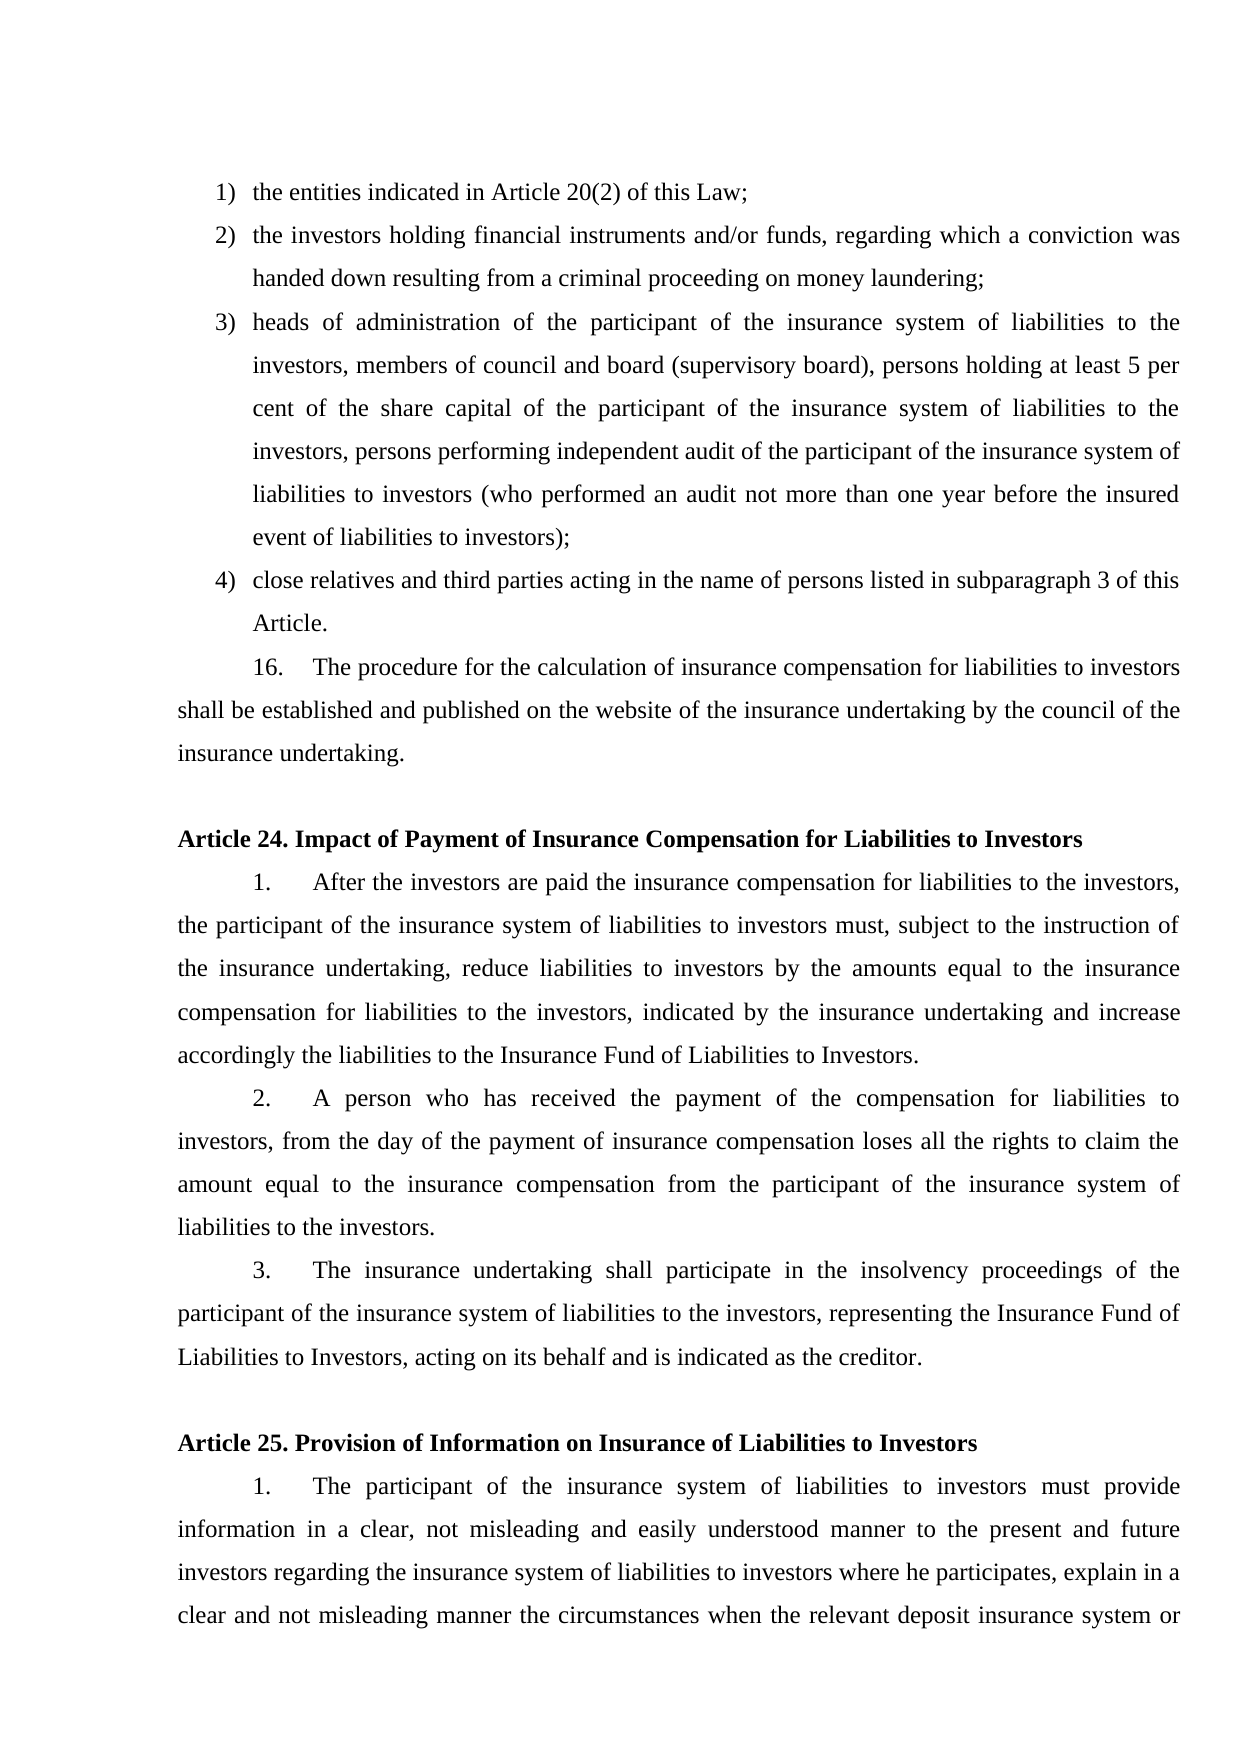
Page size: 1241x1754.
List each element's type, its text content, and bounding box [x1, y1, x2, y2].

text 2) the investors holding financial instruments and/or funds, regarding which a conviction was handed down resulting from a criminal proceeding on money laundering; [215, 220, 1181, 292]
text 1. The participant of the insurance system of liabilities to investors must provide information in a clear, not misleading and easily understood manner to the present and future investors regarding the insurance system of liabilities to investors where he participates, explain in a clear and not misleading manner the circumstances when the relevant deposit insurance system or [177, 1471, 1181, 1629]
text 1) the entities indicated in Article 20(2) of this Law; [215, 177, 1181, 206]
text Article 24. Impact of Payment of Insurance Compensation for Liabilities to Investors [177, 824, 1181, 853]
text Article 25. Provision of Information on Insurance of Liabilities to Investors [177, 1428, 1181, 1457]
text 16. The procedure for the calculation of insurance compensation for liabilities to investors shall be established and published on the website of the insurance undertaking by the council of the insurance undertaking. [177, 652, 1181, 767]
text 1. After the investors are paid the insurance compensation for liabilities to the investors, the participant of the insurance system of liabilities to investors must, subject to the instruction of the insurance undertaking, reduce liabilities to investors by the amounts equal to the insurance compensation for liabilities to the investors, indicated by the insurance undertaking and increase accordingly the liabilities to the Insurance Fund of Liabilities to Investors. [177, 867, 1181, 1068]
text 3) heads of administration of the participant of the insurance system of liabilities to the investors, members of council and board (supervisory board), persons holding at least 5 per cent of the share capital of the participant of the insurance system of liabilities to the investors, persons performing independent audit of the participant of the insurance system of liabilities to investors (who performed an audit not more than one year before the insured event of liabilities to investors); [215, 307, 1181, 551]
text 2. A person who has received the payment of the compensation for liabilities to investors, from the day of the payment of insurance compensation loses all the rights to claim the amount equal to the insurance compensation from the participant of the insurance system of liabilities to the investors. [177, 1083, 1181, 1241]
text 3. The insurance undertaking shall participate in the insolvency proceedings of the participant of the insurance system of liabilities to the investors, representing the Insurance Fund of Liabilities to Investors, acting on its behalf and is indicated as the creditor. [177, 1255, 1181, 1370]
text 4) close relatives and third parties acting in the name of persons listed in subparagraph 3 of this Article. [215, 565, 1181, 637]
